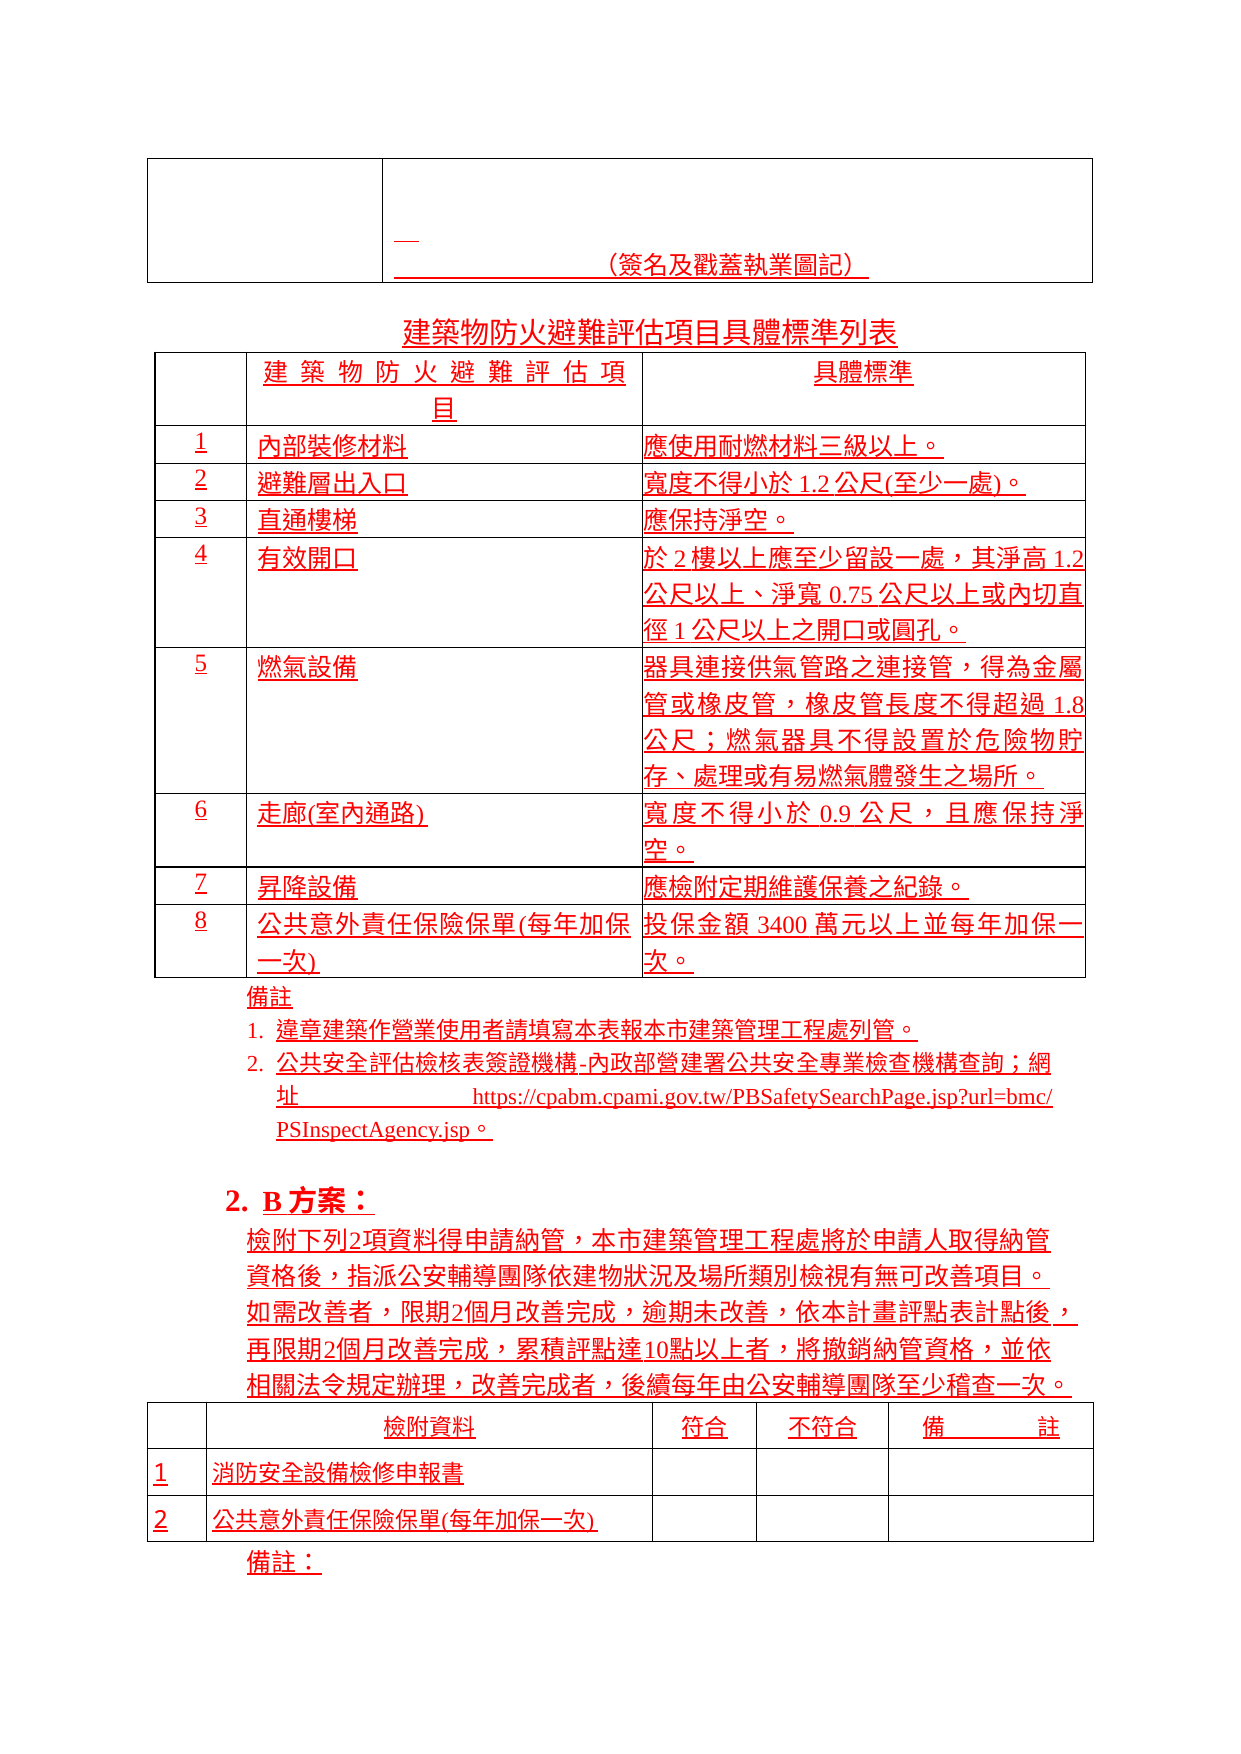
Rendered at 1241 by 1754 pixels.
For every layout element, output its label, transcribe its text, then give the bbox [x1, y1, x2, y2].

table_cell [148, 159, 382, 282]
table_cell 1 [148, 1449, 206, 1495]
text 備註 [247, 978, 1053, 1012]
table_cell [757, 1496, 888, 1541]
table_header 備 註 [889, 1403, 1093, 1448]
table_header [156, 353, 246, 425]
table_cell 6 [156, 794, 246, 866]
table_cell [653, 1496, 756, 1541]
table_cell 寬度不得小於1.2公尺(至少一處)。 [643, 464, 1085, 500]
table_cell 內部裝修材料 [247, 426, 642, 462]
table_cell 消防安全設備檢修申報書 [207, 1449, 652, 1495]
table_cell 應保持淨空。 [643, 501, 1085, 537]
table_cell 燃氣設備 [247, 648, 642, 793]
table_cell 公共意外責任保險保單(每年加保一次) [207, 1496, 652, 1541]
table_cell 4 [156, 538, 246, 647]
table_cell 應使用耐燃材料三級以上。 [643, 426, 1085, 462]
table_cell 昇降設備 [247, 868, 642, 904]
text 檢附下列2項資料得申請納管，本市建築管理工程處將於申請人取得納管資格後，指派公安輔導團隊依建物狀況及場所類別檢視有無可改善項目。如需改善者，限期2個月改善完成，逾期未改善，依本計畫評點表計點後，再限期2個月改善完成，累積評點達10點以上者，將撤銷納管資格，並依相關法令規定辦理，改善完成者，後續每年由公安輔導團隊至少稽查一次。 [247, 1220, 1053, 1396]
table_cell [653, 1449, 756, 1495]
table_cell 7 [156, 868, 246, 904]
table_cell （簽名及戳蓋執業圖記） [383, 159, 1092, 282]
table_cell 走廊(室內通路) [247, 794, 642, 866]
table_cell 公尺以上、淨寬0.75公尺以上或內切直徑1公尺以上之開口或圓孔。 [643, 571, 1085, 647]
table_cell 器具連接供氣管路之連接管，得為金屬管或橡皮管，橡皮管長度不得超過1.8 [643, 648, 1085, 715]
text 建築物防火避難評估項目具體標準列表 [247, 309, 1053, 352]
table_cell [757, 1449, 888, 1495]
table_cell 直通樓梯 [247, 501, 642, 537]
list 違章建築作營業使用者請填寫本表報本市建築管理工程處列管。 [247, 1012, 1053, 1045]
table_cell 應檢附定期維護保養之紀錄。 [643, 868, 1085, 904]
table_cell 3 [156, 501, 246, 537]
table_cell 2 [156, 464, 246, 500]
table_cell 於2樓以上應至少留設一處，其淨高1.2 [643, 538, 1085, 569]
table_header 檢附資料 [207, 1403, 652, 1448]
table_header 建 築 物 防 火 避 難 評 估 項 目 [247, 353, 642, 425]
list B方案： [225, 1178, 1053, 1220]
table_header 符合 [653, 1403, 756, 1448]
table_header [148, 1403, 206, 1448]
table_cell 8 [156, 905, 246, 977]
table_cell 寬度不得小於0.9公尺，且應保持淨空。 [643, 794, 1085, 866]
table_cell 公共意外責任保險保單(每年加保一次) [247, 905, 642, 977]
table_cell [889, 1449, 1093, 1495]
table_cell [889, 1496, 1093, 1541]
table_cell 公尺；燃氣器具不得設置於危險物貯存、處理或有易燃氣體發生之場所。 [643, 717, 1085, 793]
text 備註： [247, 1542, 1053, 1578]
table_cell 2 [148, 1496, 206, 1541]
table_cell 投保金額3400萬元以上並每年加保一次。 [643, 905, 1085, 977]
table_cell 5 [156, 648, 246, 793]
table_header 不符合 [757, 1403, 888, 1448]
table_cell 有效開口 [247, 538, 642, 647]
table_cell 避難層出入口 [247, 464, 642, 500]
list 公共安全評估檢核表簽證機構-內政部營建署公共安全專業檢查機構查詢；網址https://cpabm.cpami.gov.tw/PBSafetySearchPage.jsp?url=bmc/PSInspectAgency.jsp。 [247, 1045, 1053, 1144]
table_header 具體標準 [643, 353, 1085, 425]
table_cell 1 [156, 426, 246, 462]
